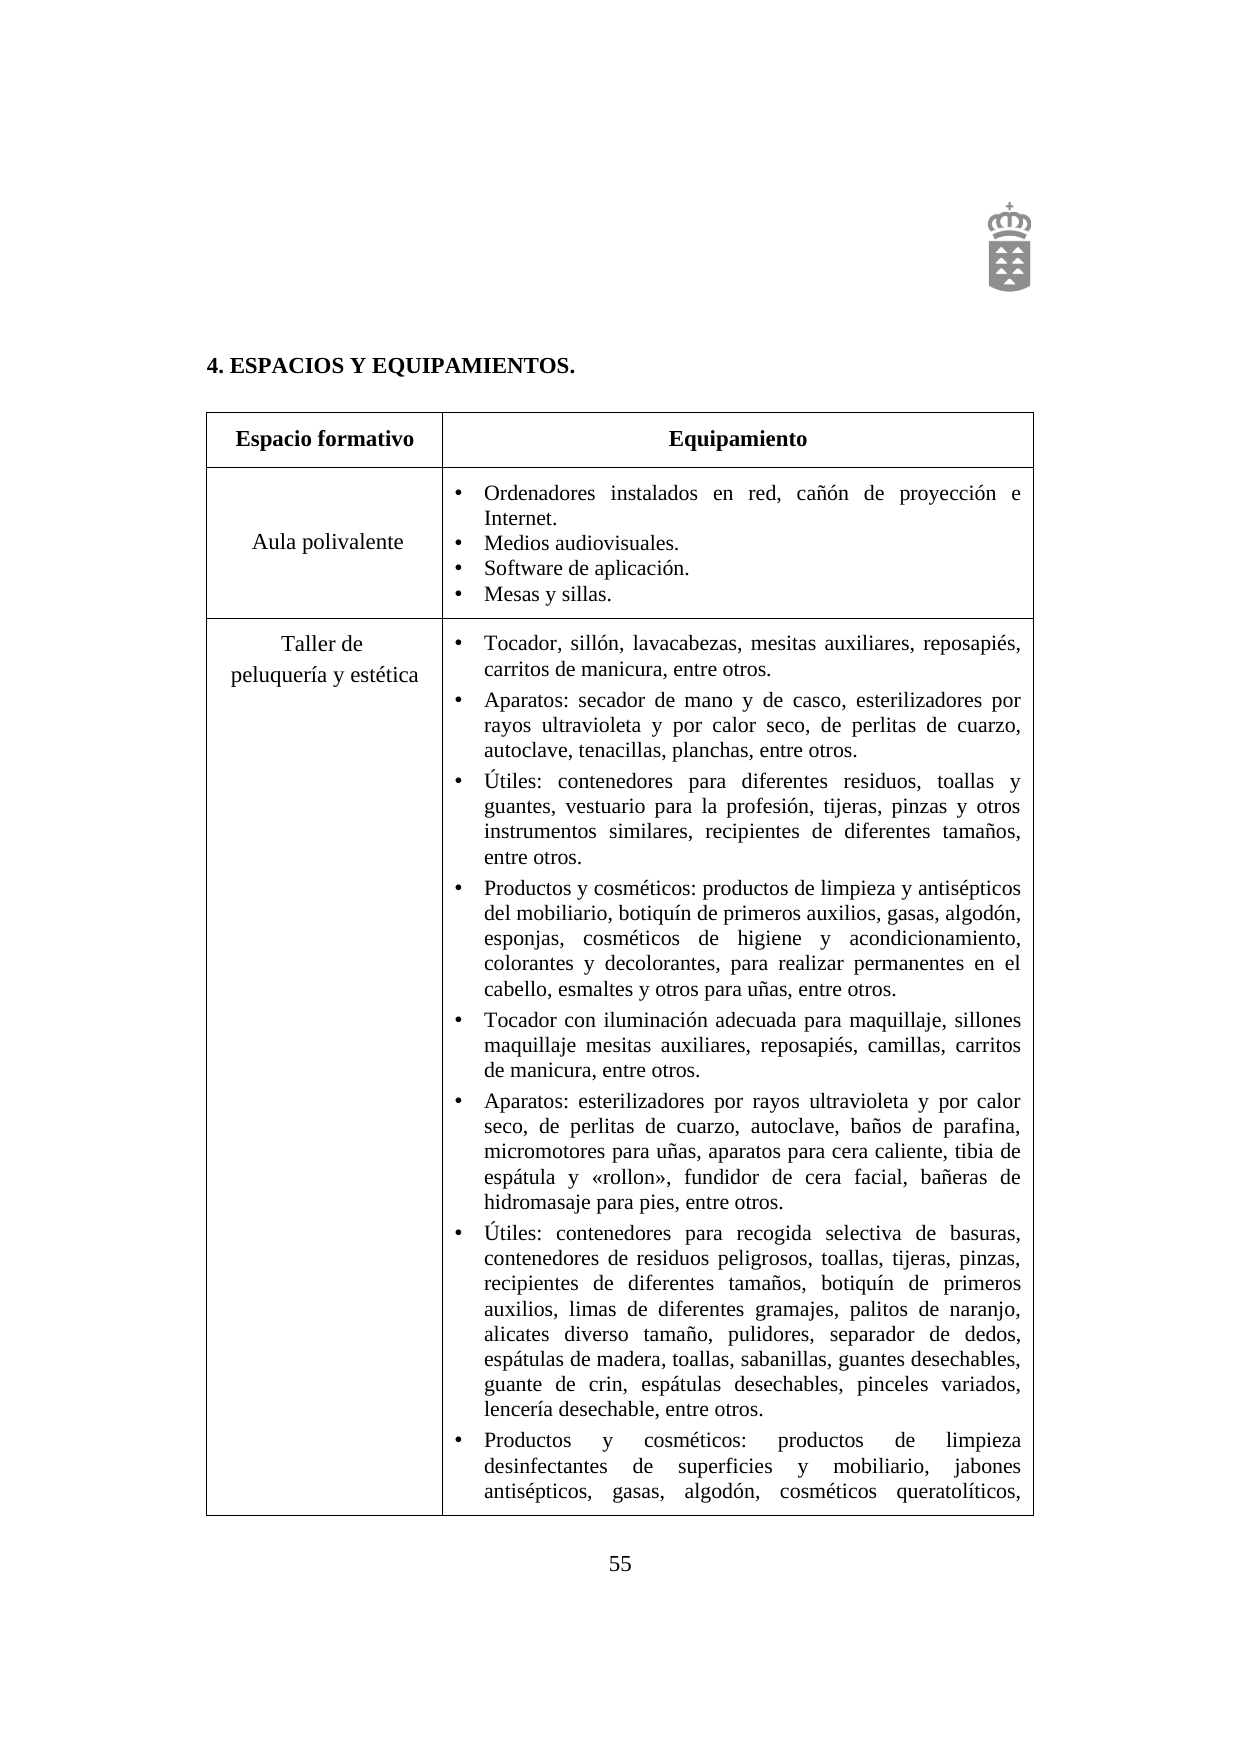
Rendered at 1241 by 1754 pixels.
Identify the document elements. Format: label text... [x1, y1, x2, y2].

table_cell Taller de peluquería y estética [207, 619, 442, 1515]
table_cell Aula polivalente [207, 468, 442, 618]
table_cell Tocador, sillón, lavacabezas, mesitas auxiliares, reposapiés, carritos de manicura, entre otros. Aparatos: secador de mano y de casco, esterilizadores por rayos ultravioleta y por calor seco, de perlitas de cuarzo, autoclave, tenacillas, planchas, entre otros. Útiles: contenedores para diferentes residuos, toallas y guantes, vestuario para la profesión, tijeras, pinzas y otros instrumentos similares, recipientes de diferentes tamaños, entre otros. Productos y cosméticos: productos de limpieza y antisépticos del mobiliario, botiquín de primeros auxilios, gasas, algodón, esponjas, cosméticos de higiene y acondicionamiento, colorantes y decolorantes, para realizar permanentes en el cabello, esmaltes y otros para uñas, entre otros. Tocador con iluminación adecuada para maquillaje, sillones maquillaje mesitas auxiliares, reposapiés, camillas, carritos de manicura, entre otros. Aparatos: esterilizadores por rayos ultravioleta y por calor seco, de perlitas de cuarzo, autoclave, baños de parafina, micromotores para uñas, aparatos para cera caliente, tibia de espátula y «rollon», fundidor de cera facial, bañeras de hidromasaje para pies, entre otros. Útiles: contenedores para recogida selectiva de basuras, contenedores de residuos peligrosos, toallas, tijeras, pinzas, recipientes de diferentes tamaños, botiquín de primeros auxilios, limas de diferentes gramajes, palitos de naranjo, alicates diverso tamaño, pulidores, separador de dedos, espátulas de madera, toallas, sabanillas, guantes desechables, guante de crin, espátulas desechables, pinceles variados, lencería desechable, entre otros. Productos y cosméticos: productos de limpieza desinfectantes de superficies y mobiliario, jabones antisépticos, gasas, algodón, cosméticos queratolíticos, [443, 619, 1033, 1515]
picture [987, 202, 1032, 292]
table_header Equipamiento [443, 413, 1033, 467]
text 4. ESPACIOS Y EQUIPAMIENTOS. [207, 352, 1033, 378]
table_header Espacio formativo [207, 413, 442, 467]
table_cell Ordenadores instalados en red, cañón de proyección e Internet. Medios audiovisuales. Software de aplicación. Mesas y sillas. [443, 468, 1033, 618]
